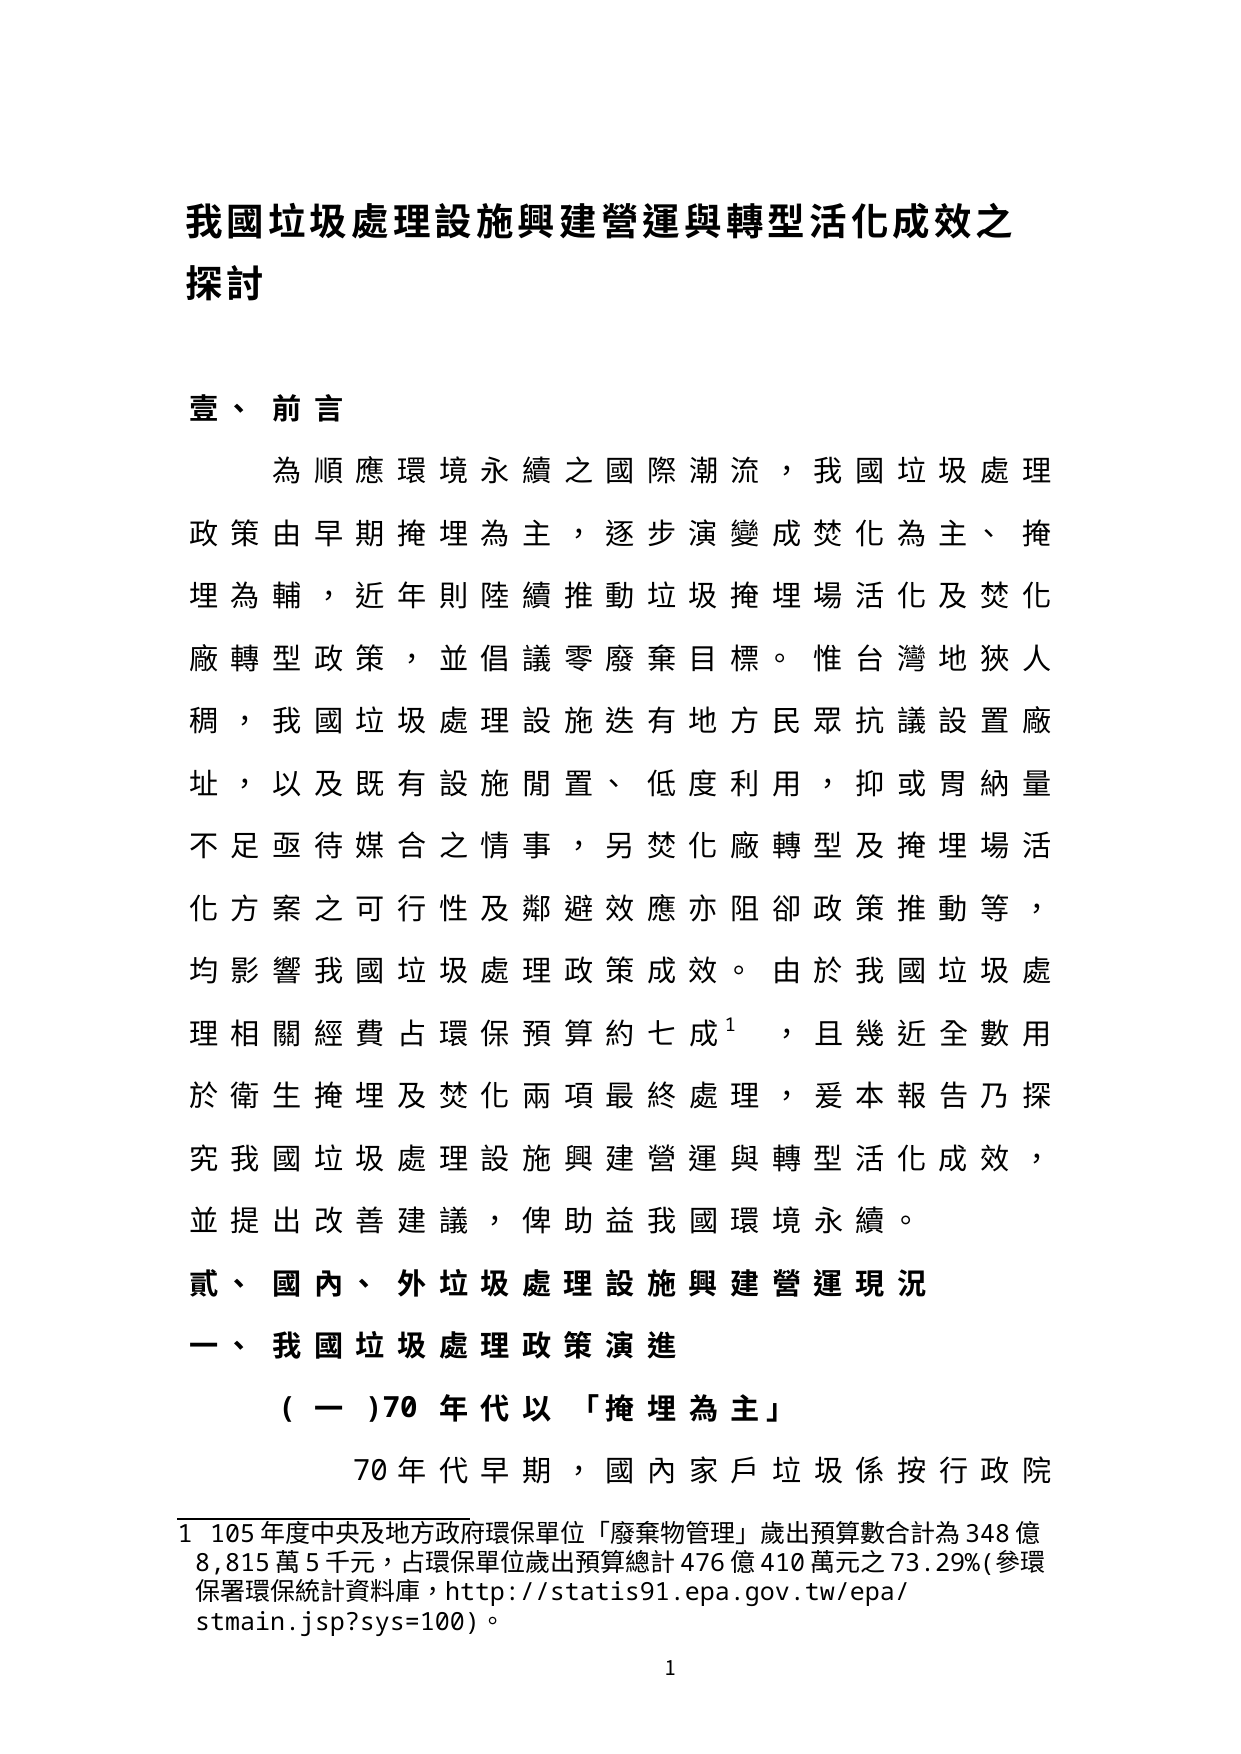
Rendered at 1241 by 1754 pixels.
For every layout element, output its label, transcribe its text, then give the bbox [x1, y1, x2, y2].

text 一、我國垃圾處理政策演進 [183, 1302, 1058, 1365]
text 我國垃圾處理設施興建營運與轉型活化成效之探討 [177, 177, 1054, 302]
text 70年代早期，國內家戶垃圾係按行政院 [271, 1427, 1058, 1490]
text 貳、國內、外垃圾處理設施興建營運現況 [183, 1240, 1058, 1302]
text (一)70年代以「掩埋為主」 [242, 1365, 1058, 1427]
text 壹、前言 [183, 365, 1058, 427]
text 105年度中央及地方政府環保單位「廢棄物管理」歲出預算數合計為348億8,815萬5千元，占環保單位歲出預算總計476億410萬元之73.29%(參環保署環保統計資料庫，http://statis91.epa.gov.tw/epa/stmain.jsp?sys=100)。 [177, 1519, 1063, 1636]
text 為順應環境永續之國際潮流，我國垃圾處理政策由早期掩埋為主，逐步演變成焚化為主、掩埋為輔，近年則陸續推動垃圾掩埋場活化及焚化廠轉型政策，並倡議零廢棄目標。惟台灣地狹人稠，我國垃圾處理設施迭有地方民眾抗議設置廠址，以及既有設施閒置、低度利用，抑或胃納量不足亟待媒合之情事，另焚化廠轉型及掩埋場活化方案之可行性及鄰避效應亦阻卻政策推動等，均影響我國垃圾處理政策成效。由於我國垃圾處理相關經費占環保預算約七成，且幾近全數用於衛生掩埋及焚化兩項最終處理，爰本報告乃探究我國垃圾處理設施興建營運與轉型活化成效，並提出改善建議，俾助益我國環境永續。 [183, 427, 1058, 1240]
